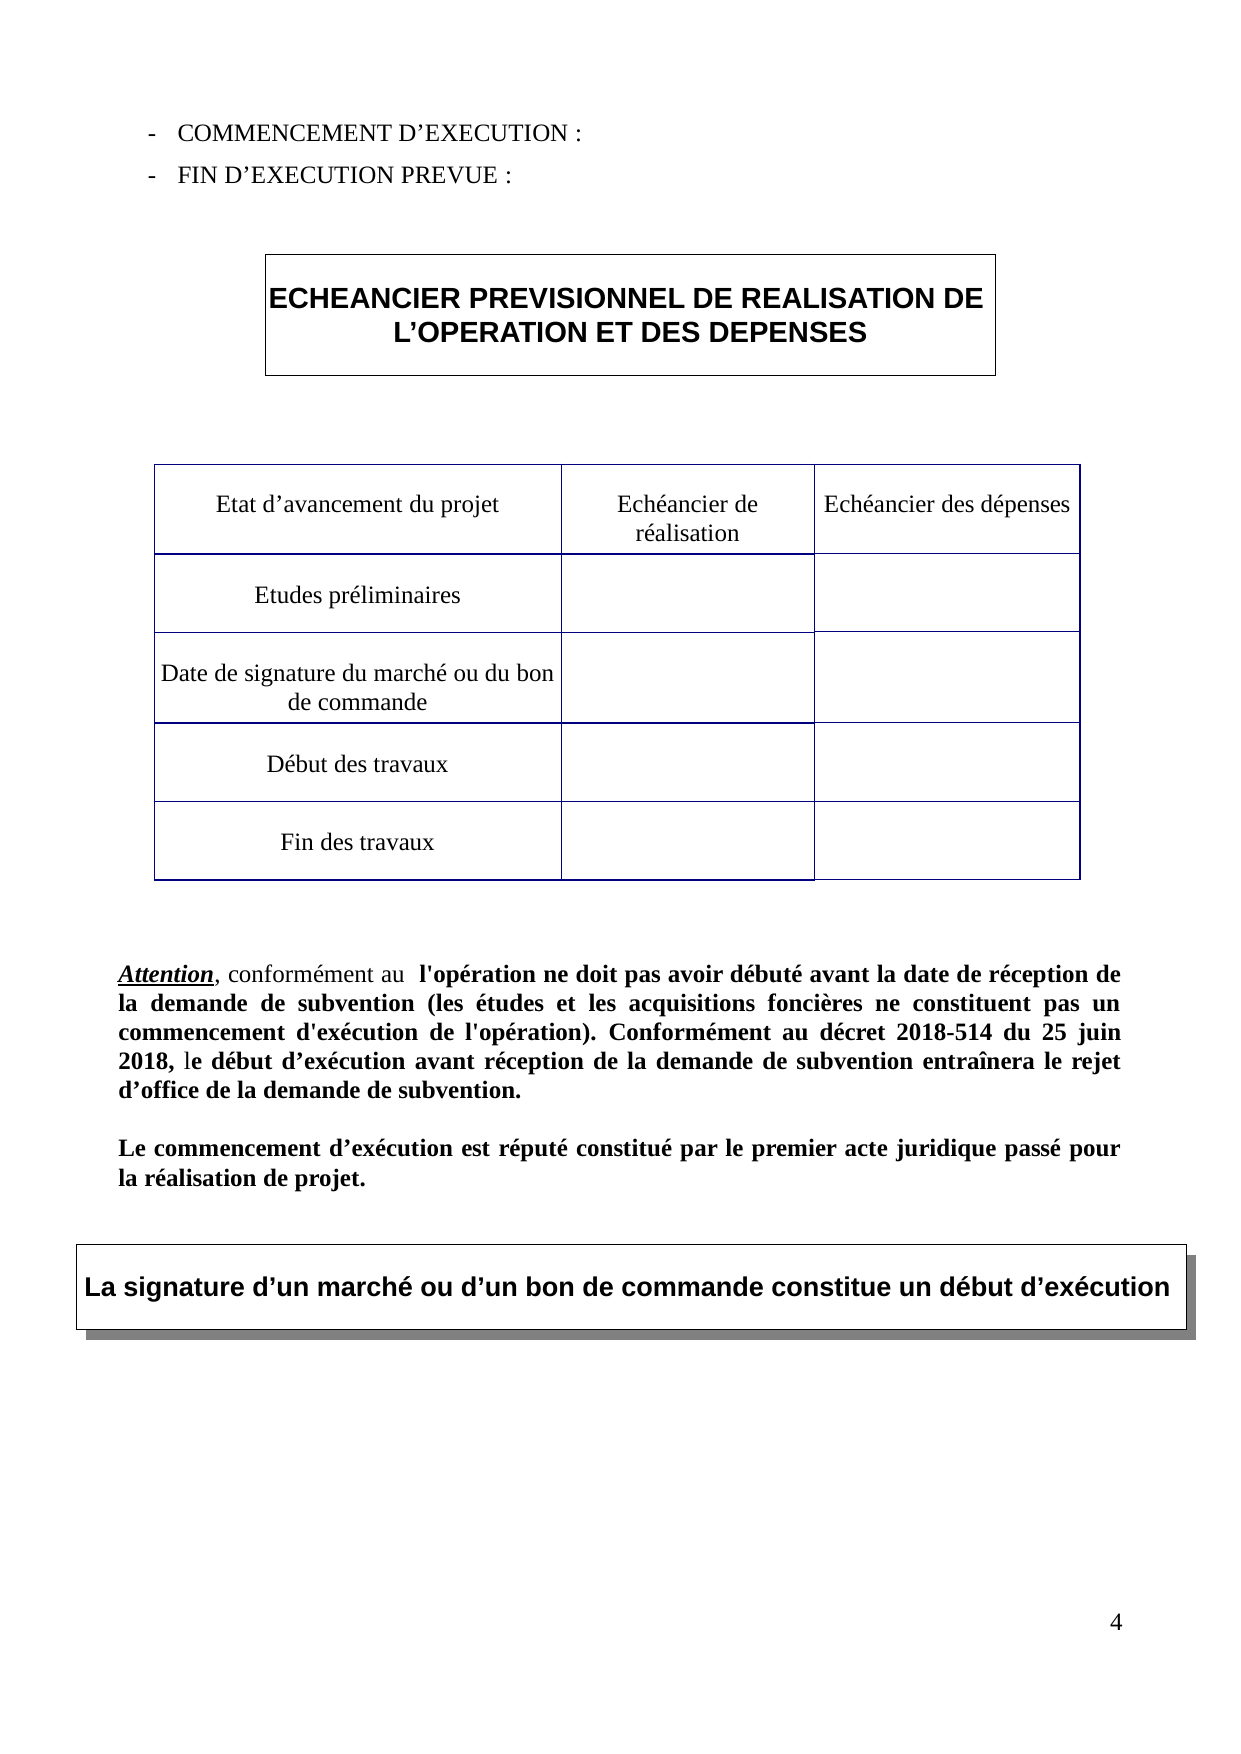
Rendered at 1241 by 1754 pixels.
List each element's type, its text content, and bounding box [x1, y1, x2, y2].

table_cell Fin des travaux [155, 802, 561, 879]
table_cell [815, 632, 1079, 722]
text Le commencement d’exécution est réputé constitué par le premier acte juridique passé pour la réalisation de projet. [118, 1133, 1122, 1191]
table_cell [562, 633, 814, 722]
table_cell [562, 802, 814, 879]
table_header Echéancier de réalisation [562, 465, 814, 553]
text Attention, conformément au l'opération ne doit pas avoir débuté avant la date de réception de la demande de subvention (les études et les acquisitions foncières ne constituent pas un commencement d'exécution de l'opération). Conformément au décret 2018-514 du 25 juin 2018, le début d’exécution avant réception de la demande de subvention entraînera le rejet d’office de la demande de subvention. [118, 959, 1122, 1104]
table_cell [562, 555, 814, 631]
text La signature d’un marché ou d’un bon de commande constitue un début d’exécution [79, 1271, 1183, 1302]
table_cell [815, 723, 1079, 801]
text ECHEANCIER PREVISIONNEL DE REALISATION DE [268, 281, 992, 315]
table_cell [562, 724, 814, 801]
text L’OPERATION ET DES DEPENSES [268, 315, 992, 348]
table_cell [815, 802, 1079, 879]
table_header Etat d’avancement du projet [155, 465, 561, 553]
table_cell Début des travaux [155, 724, 561, 801]
table_cell [815, 554, 1079, 631]
text - COMMENCEMENT D’EXECUTION : [148, 118, 1122, 147]
table_cell Etudes préliminaires [155, 555, 561, 631]
table_header Echéancier des dépenses [815, 465, 1079, 553]
table_cell Date de signature du marché ou du bon de commande [155, 633, 561, 722]
text - FIN D’EXECUTION PREVUE : [148, 160, 1122, 189]
